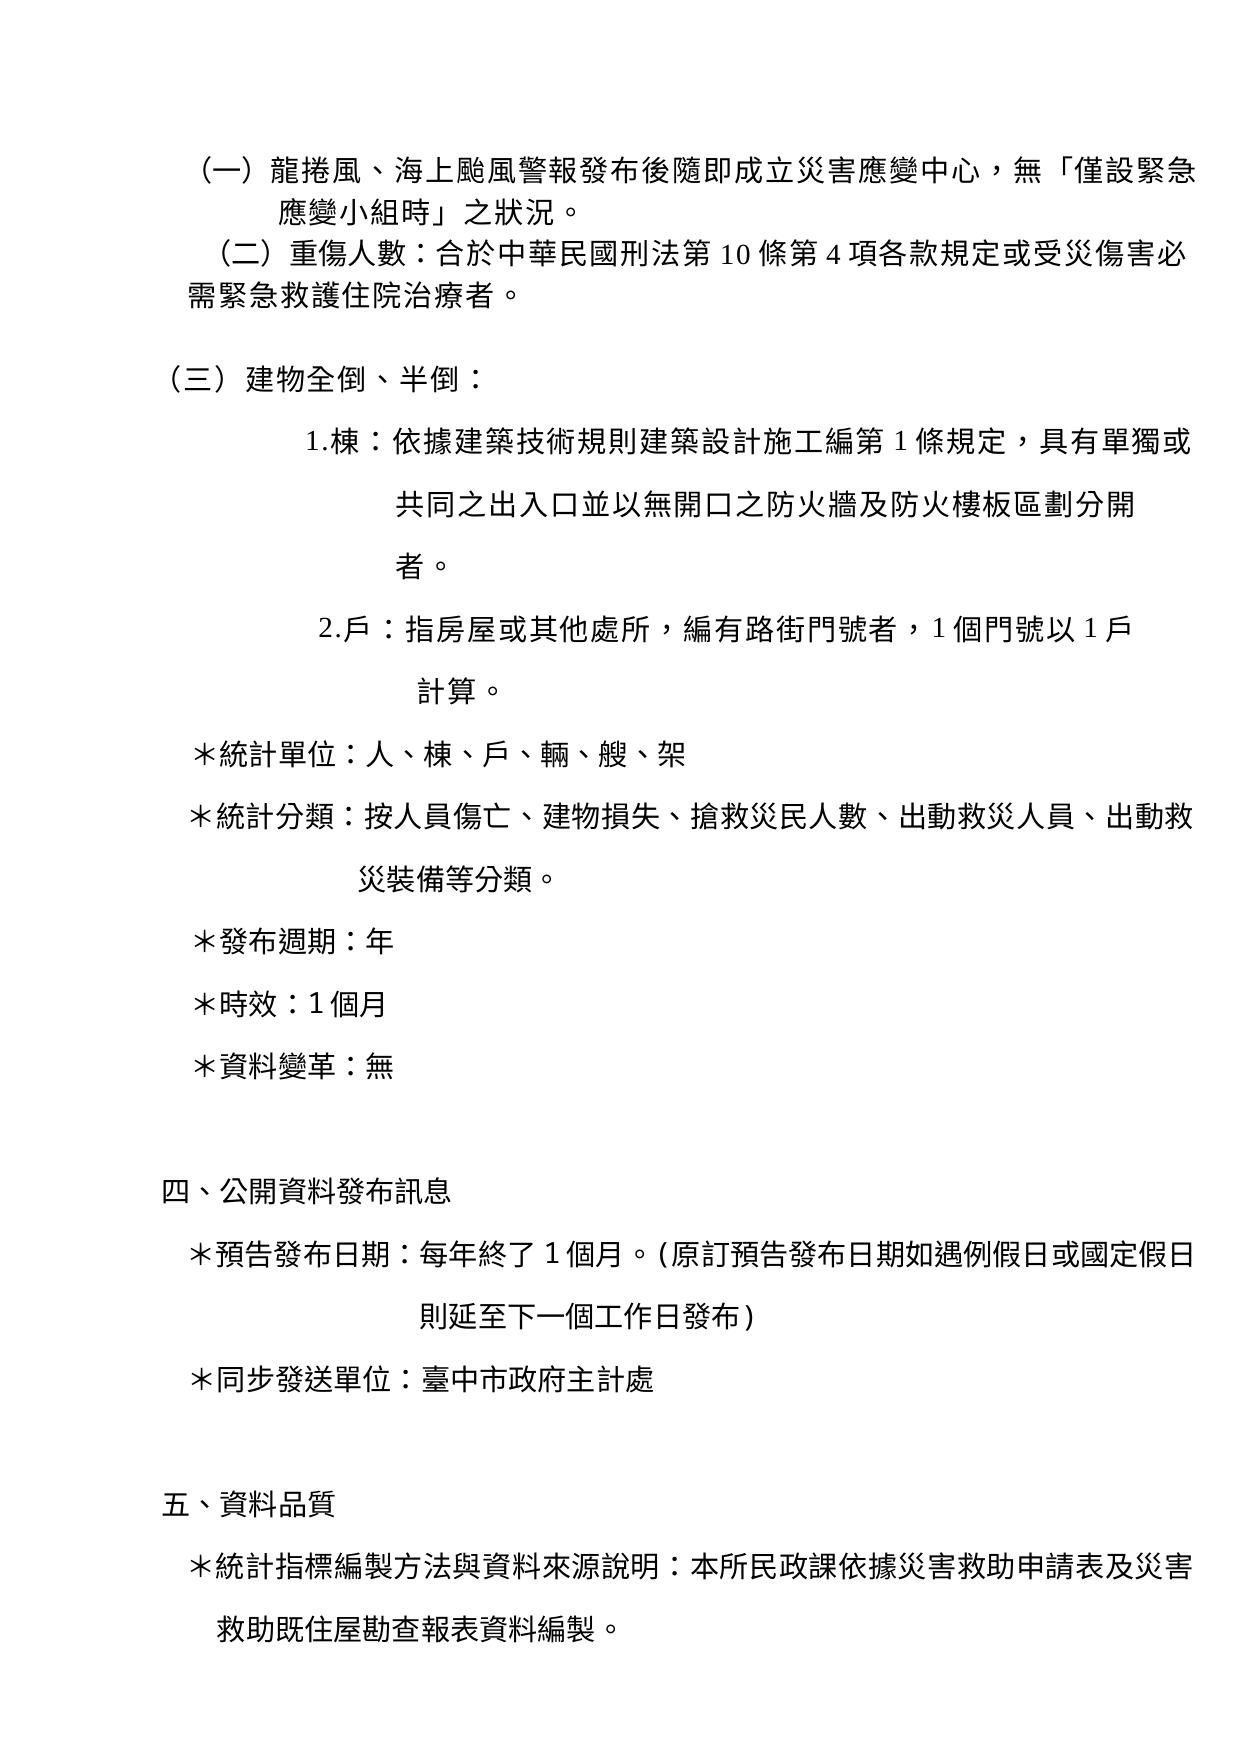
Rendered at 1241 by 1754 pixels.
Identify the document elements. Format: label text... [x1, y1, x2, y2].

table_header （一）龍捲風、海上颱風警報發布後隨即成立災害應變中心，無「僅設緊急應變小組時」之狀況。 （二）重傷人數：合於中華民國刑法第10條第4項各款規定或受災傷害必需緊急救護住院治療者。 （三）建物全倒、半倒： 1.棟：依據建築技術規則建築設計施工編第1條規定，具有單獨或共同之出入口並以無開口之防火牆及防火樓板區劃分開者。 2.戶：指房屋或其他處所，編有路街門號者，1個門號以1戶 計算。 ＊統計單位：人、棟、戶、輛、艘、架 ＊統計分類：按人員傷亡、建物損失、搶救災民人數、出動救災人員、出動救災裝備等分類。 ＊發布週期：年 ＊時效：1個月 ＊資料變革：無 四、公開資料發布訊息 ＊預告發布日期：每年終了1個月。(原訂預告發布日期如遇例假日或國定假日則延至下一個工作日發布) ＊同步發送單位：臺中市政府主計處 五、資料品質 ＊統計指標編製方法與資料來源說明：本所民政課依據災害救助申請表及災害救助既住屋勘查報表資料編製。 [150, 148, 1209, 1648]
